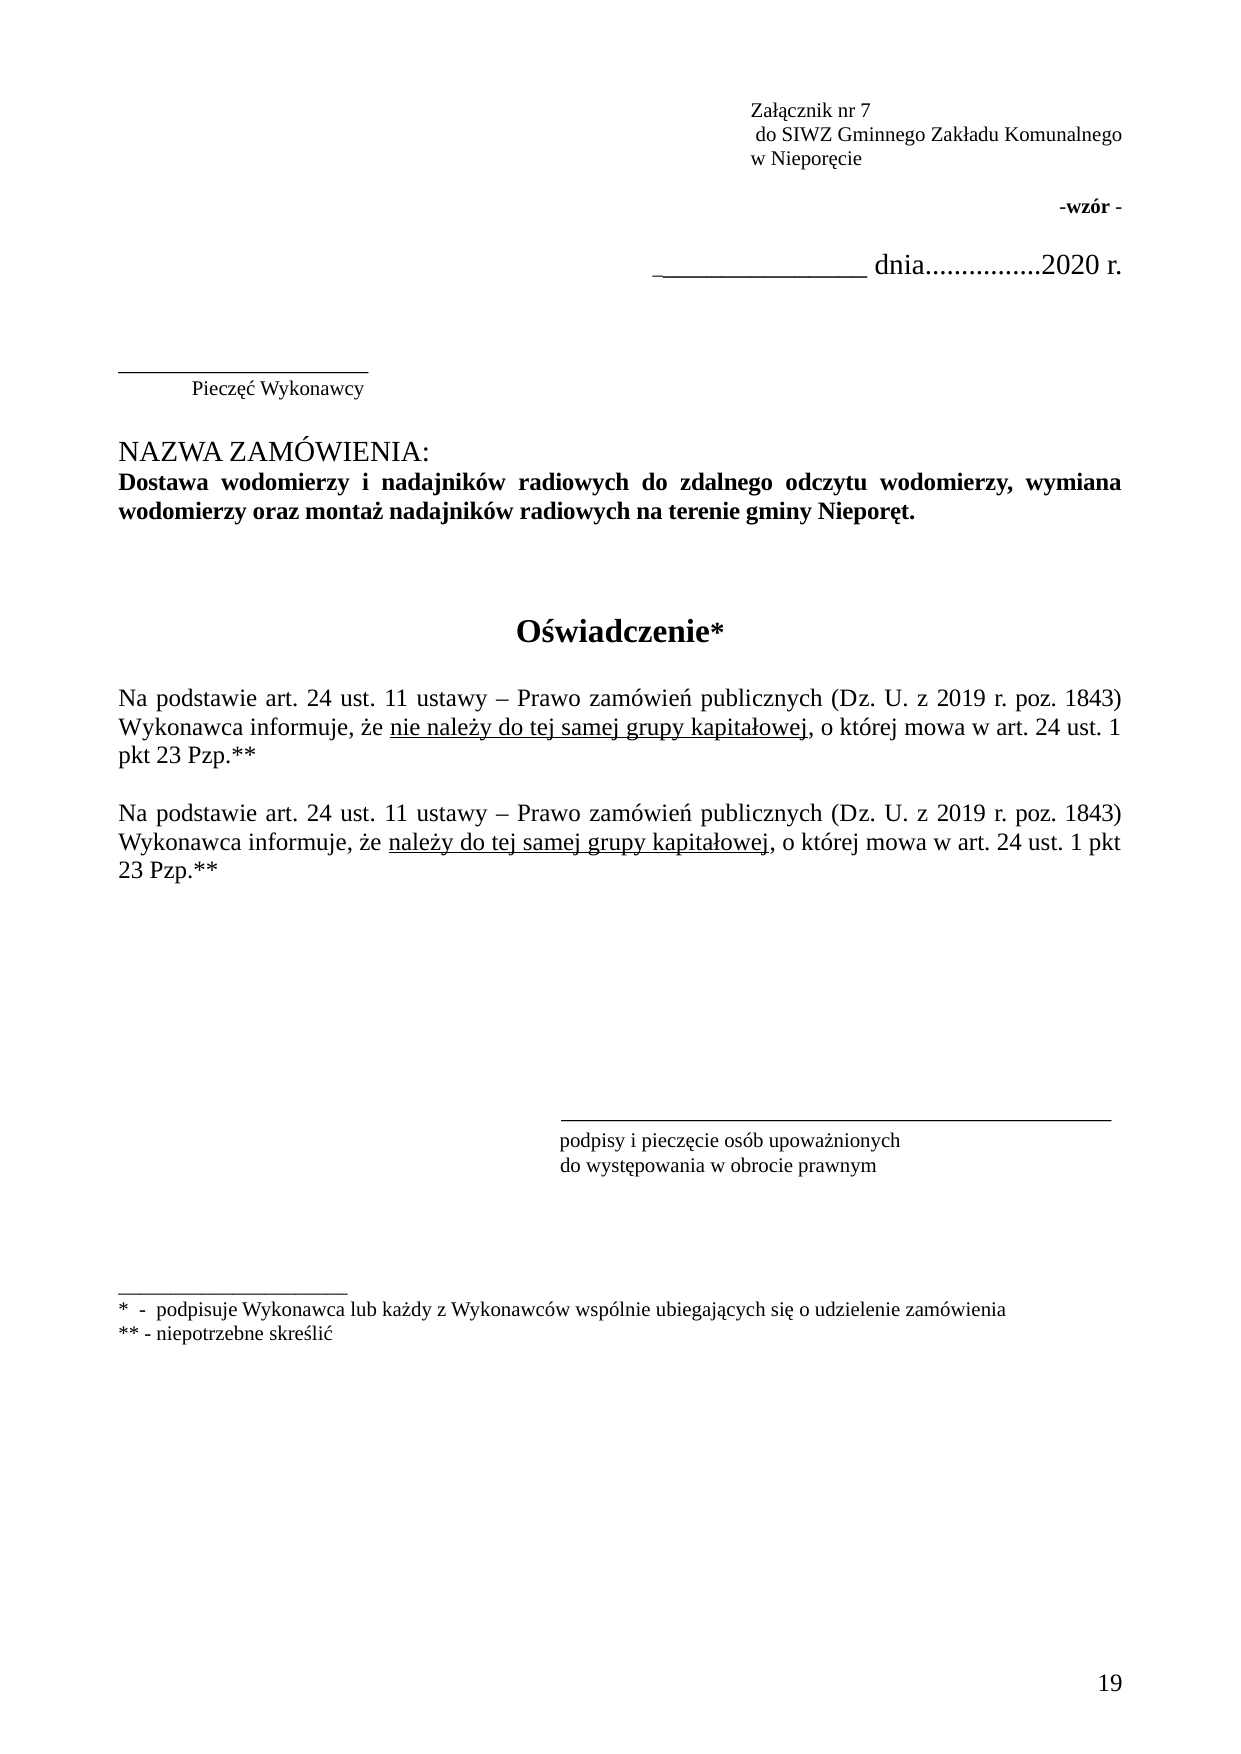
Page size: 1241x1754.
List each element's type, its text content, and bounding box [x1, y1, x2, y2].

text podpisy i pieczęcie osób upoważnionych [118, 1124, 1122, 1153]
text Na podstawie art. 24 ust. 11 ustawy – Prawo zamówień publicznych (Dz. U. z 2019 r. poz. 1843) Wykonawca informuje, że należy do tej samej grupy kapitałowej, o której mowa w art. 24 ust. 1 pkt 23 Pzp.** [118, 798, 1122, 884]
text w Nieporęcie [118, 146, 1122, 170]
text Oświadczenie* [118, 611, 1122, 649]
text ____________________________________________ [561, 1066, 1122, 1124]
text Na podstawie art. 24 ust. 11 ustawy – Prawo zamówień publicznych (Dz. U. z 2019 r. poz. 1843) Wykonawca informuje, że nie należy do tej samej grupy kapitałowej, o której mowa w art. 24 ust. 1 pkt 23 Pzp.** [118, 683, 1122, 769]
text Załącznik nr 7 [118, 98, 1122, 122]
text * - podpisuje Wykonawca lub każdy z Wykonawców wspólnie ubiegających się o udzielenie zamówienia [118, 1297, 1122, 1321]
text ** - niepotrzebne skreślić [118, 1321, 1122, 1345]
text _______________ dnia................2020 r. [118, 247, 1122, 280]
text Pieczęć Wykonawcy [118, 376, 1122, 400]
text ____________________ [118, 347, 1122, 376]
text do SIWZ Gminnego Zakładu Komunalnego [118, 122, 1122, 146]
text do występowania w obrocie prawnym [118, 1153, 1122, 1177]
text NAZWA ZAMÓWIENIA: [118, 434, 1122, 467]
text Dostawa wodomierzy i nadajników radiowych do zdalnego odczytu wodomierzy, wymiana wodomierzy oraz montaż nadajników radiowych na terenie gminy Nieporęt. [118, 467, 1122, 525]
text ______________________ [118, 1273, 1122, 1297]
text -wzór - [118, 194, 1122, 218]
